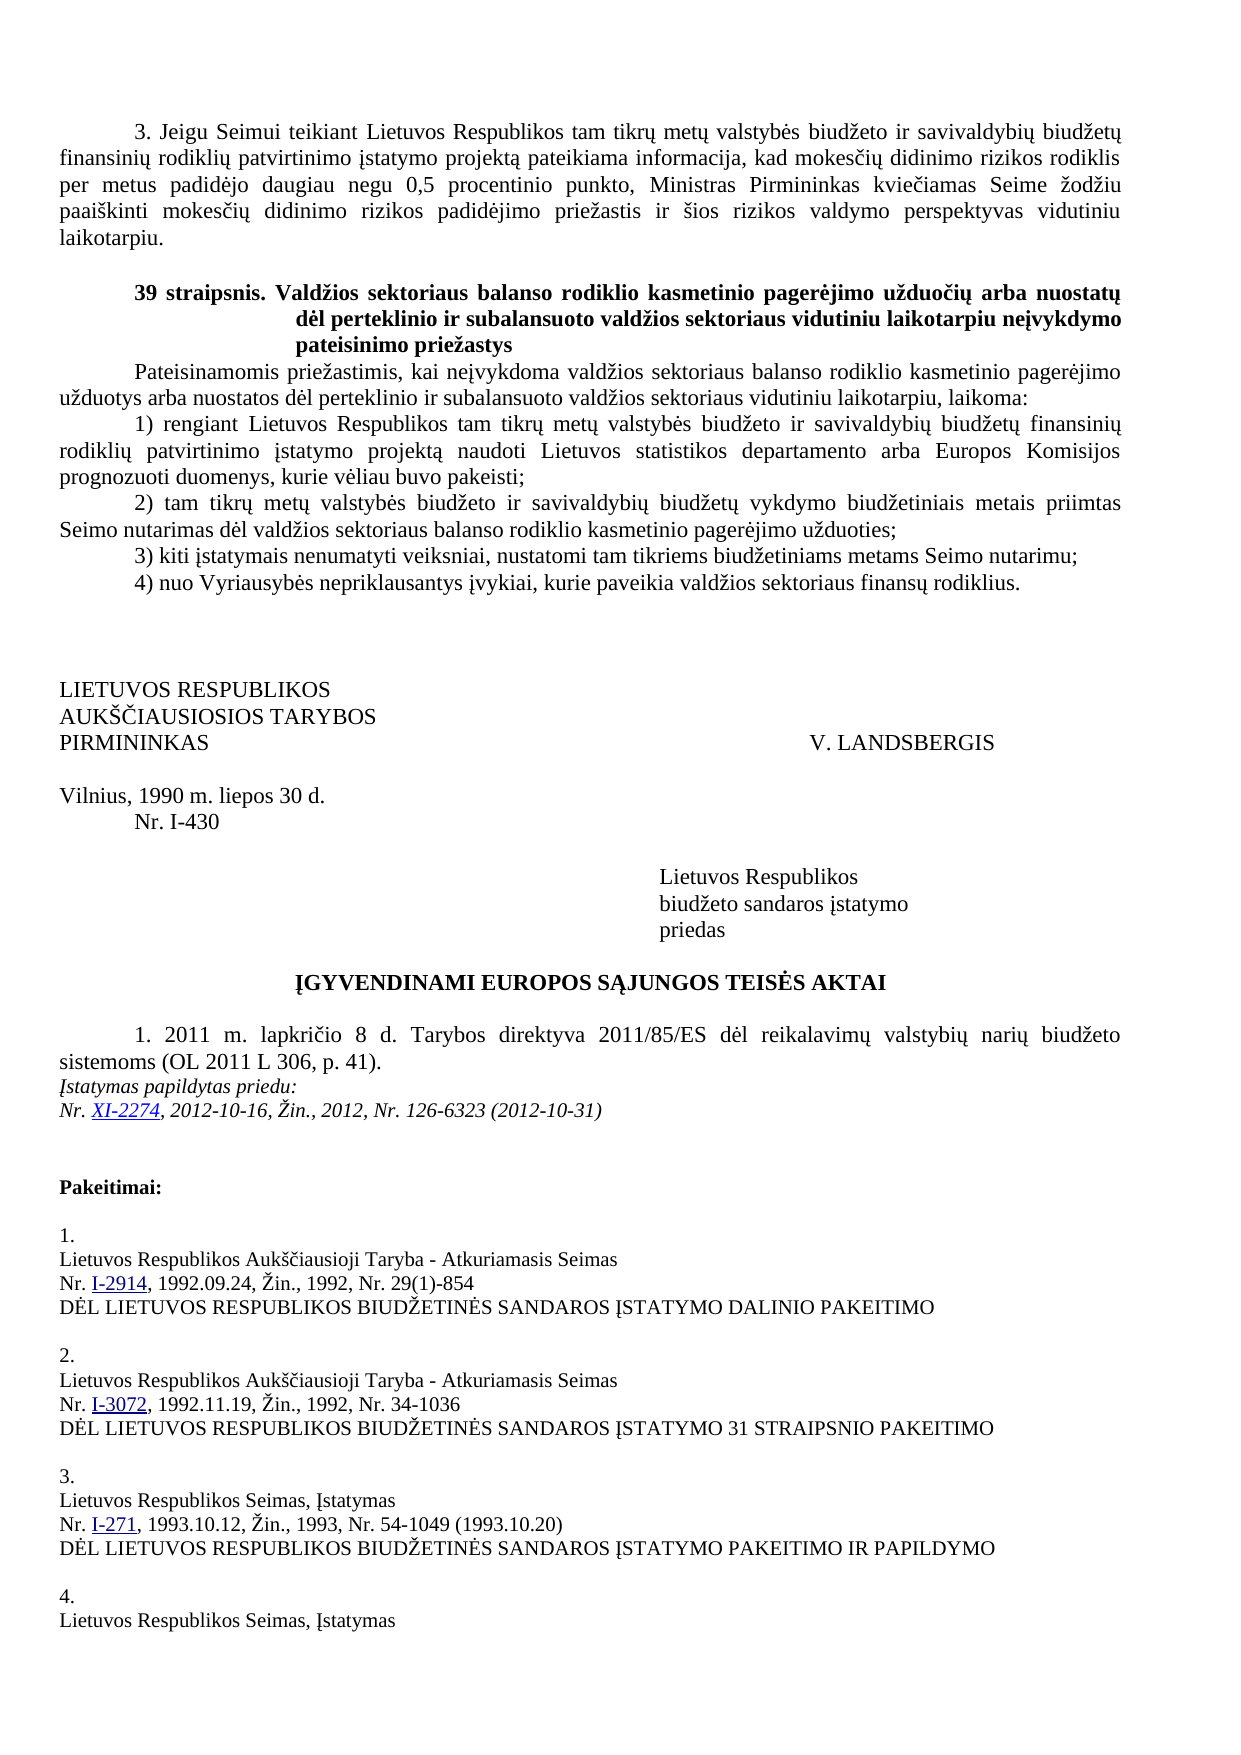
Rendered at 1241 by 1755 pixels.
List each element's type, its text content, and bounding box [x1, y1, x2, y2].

text Lietuvos Respublikos Aukščiausioji Taryba - Atkuriamasis Seimas [59, 1247, 1122, 1271]
text ĮGYVENDINAMI EUROPOS SĄJUNGOS TEISĖS AKTAI [59, 969, 1122, 995]
text 3. Jeigu Seimui teikiant Lietuvos Respublikos tam tikrų metų valstybės biudžeto ir savivaldybių biudžetų finansinių rodiklių patvirtinimo įstatymo projektą pateikiama informacija, kad mokesčių didinimo rizikos rodiklis per metus padidėjo daugiau negu 0,5 procentinio punkto, Ministras Pirmininkas kviečiamas Seime žodžiu paaiškinti mokesčių didinimo rizikos padidėjimo priežastis ir šios rizikos valdymo perspektyvas vidutiniu laikotarpiu. [59, 118, 1122, 250]
text 1. 2011 m. lapkričio 8 d. Tarybos direktyva 2011/85/ES dėl reikalavimų valstybių narių biudžeto sistemoms (OL 2011 L 306, p. 41). [59, 1021, 1122, 1074]
text Vilnius, 1990 m. liepos 30 d. [59, 782, 1122, 808]
text 1. [59, 1223, 1122, 1247]
text Nr. I-2914, 1992.09.24, Žin., 1992, Nr. 29(1)-854 [59, 1271, 1122, 1295]
text biudžeto sandaros įstatymo [59, 889, 1122, 916]
text Lietuvos Respublikos Aukščiausioji Taryba - Atkuriamasis Seimas [59, 1367, 1122, 1392]
text Lietuvos Respublikos Seimas, Įstatymas [59, 1608, 1122, 1632]
text Nr. I-430 [59, 808, 1122, 834]
text Nr. I-3072, 1992.11.19, Žin., 1992, Nr. 34-1036 [59, 1392, 1122, 1416]
text Pakeitimai: [59, 1175, 1122, 1199]
text Pateisinamomis priežastimis, kai neįvykdoma valdžios sektoriaus balanso rodiklio kasmetinio pagerėjimo užduotys arba nuostatos dėl perteklinio ir subalansuoto valdžios sektoriaus vidutiniu laikotarpiu, laikoma: [59, 358, 1122, 410]
text 3) kiti įstatymais nenumatyti veiksniai, nustatomi tam tikriems biudžetiniams metams Seimo nutarimu; [59, 542, 1122, 568]
text Nr. XI-2274, 2012-10-16, Žin., 2012, Nr. 126-6323 (2012-10-31) [59, 1098, 1122, 1122]
text 39 straipsnis. Valdžios sektoriaus balanso rodiklio kasmetinio pagerėjimo užduočių arba nuostatų dėl perteklinio ir subalansuoto valdžios sektoriaus vidutiniu laikotarpiu neįvykdymo pateisinimo priežastys [134, 279, 1122, 358]
text DĖL LIETUVOS RESPUBLIKOS BIUDŽETINĖS SANDAROS ĮSTATYMO PAKEITIMO IR PAPILDYMO [59, 1536, 1122, 1560]
text DĖL LIETUVOS RESPUBLIKOS BIUDŽETINĖS SANDAROS ĮSTATYMO DALINIO PAKEITIMO [59, 1295, 1122, 1319]
text LIETUVOS RESPUBLIKOS [59, 676, 1122, 703]
text 2. [59, 1343, 1122, 1367]
text 3. [59, 1464, 1122, 1488]
text 4. [59, 1584, 1122, 1608]
text 1) rengiant Lietuvos Respublikos tam tikrų metų valstybės biudžeto ir savivaldybių biudžetų finansinių rodiklių patvirtinimo įstatymo projektą naudoti Lietuvos statistikos departamento arba Europos Komisijos prognozuoti duomenys, kurie vėliau buvo pakeisti; [59, 410, 1122, 489]
text Lietuvos Respublikos [59, 863, 1122, 889]
text 4) nuo Vyriausybės nepriklausantys įvykiai, kurie paveikia valdžios sektoriaus finansų rodiklius. [59, 568, 1122, 595]
text 2) tam tikrų metų valstybės biudžeto ir savivaldybių biudžetų vykdymo biudžetiniais metais priimtas Seimo nutarimas dėl valdžios sektoriaus balanso rodiklio kasmetinio pagerėjimo užduoties; [59, 489, 1122, 542]
text priedas [59, 916, 1122, 942]
text DĖL LIETUVOS RESPUBLIKOS BIUDŽETINĖS SANDAROS ĮSTATYMO 31 STRAIPSNIO PAKEITIMO [59, 1416, 1122, 1440]
text PIRMININKAS V. LANDSBERGIS [59, 729, 1122, 755]
text Nr. I-271, 1993.10.12, Žin., 1993, Nr. 54-1049 (1993.10.20) [59, 1512, 1122, 1536]
text AUKŠČIAUSIOSIOS TARYBOS [59, 703, 1122, 729]
text Lietuvos Respublikos Seimas, Įstatymas [59, 1488, 1122, 1512]
text Įstatymas papildytas priedu: [59, 1074, 1122, 1098]
